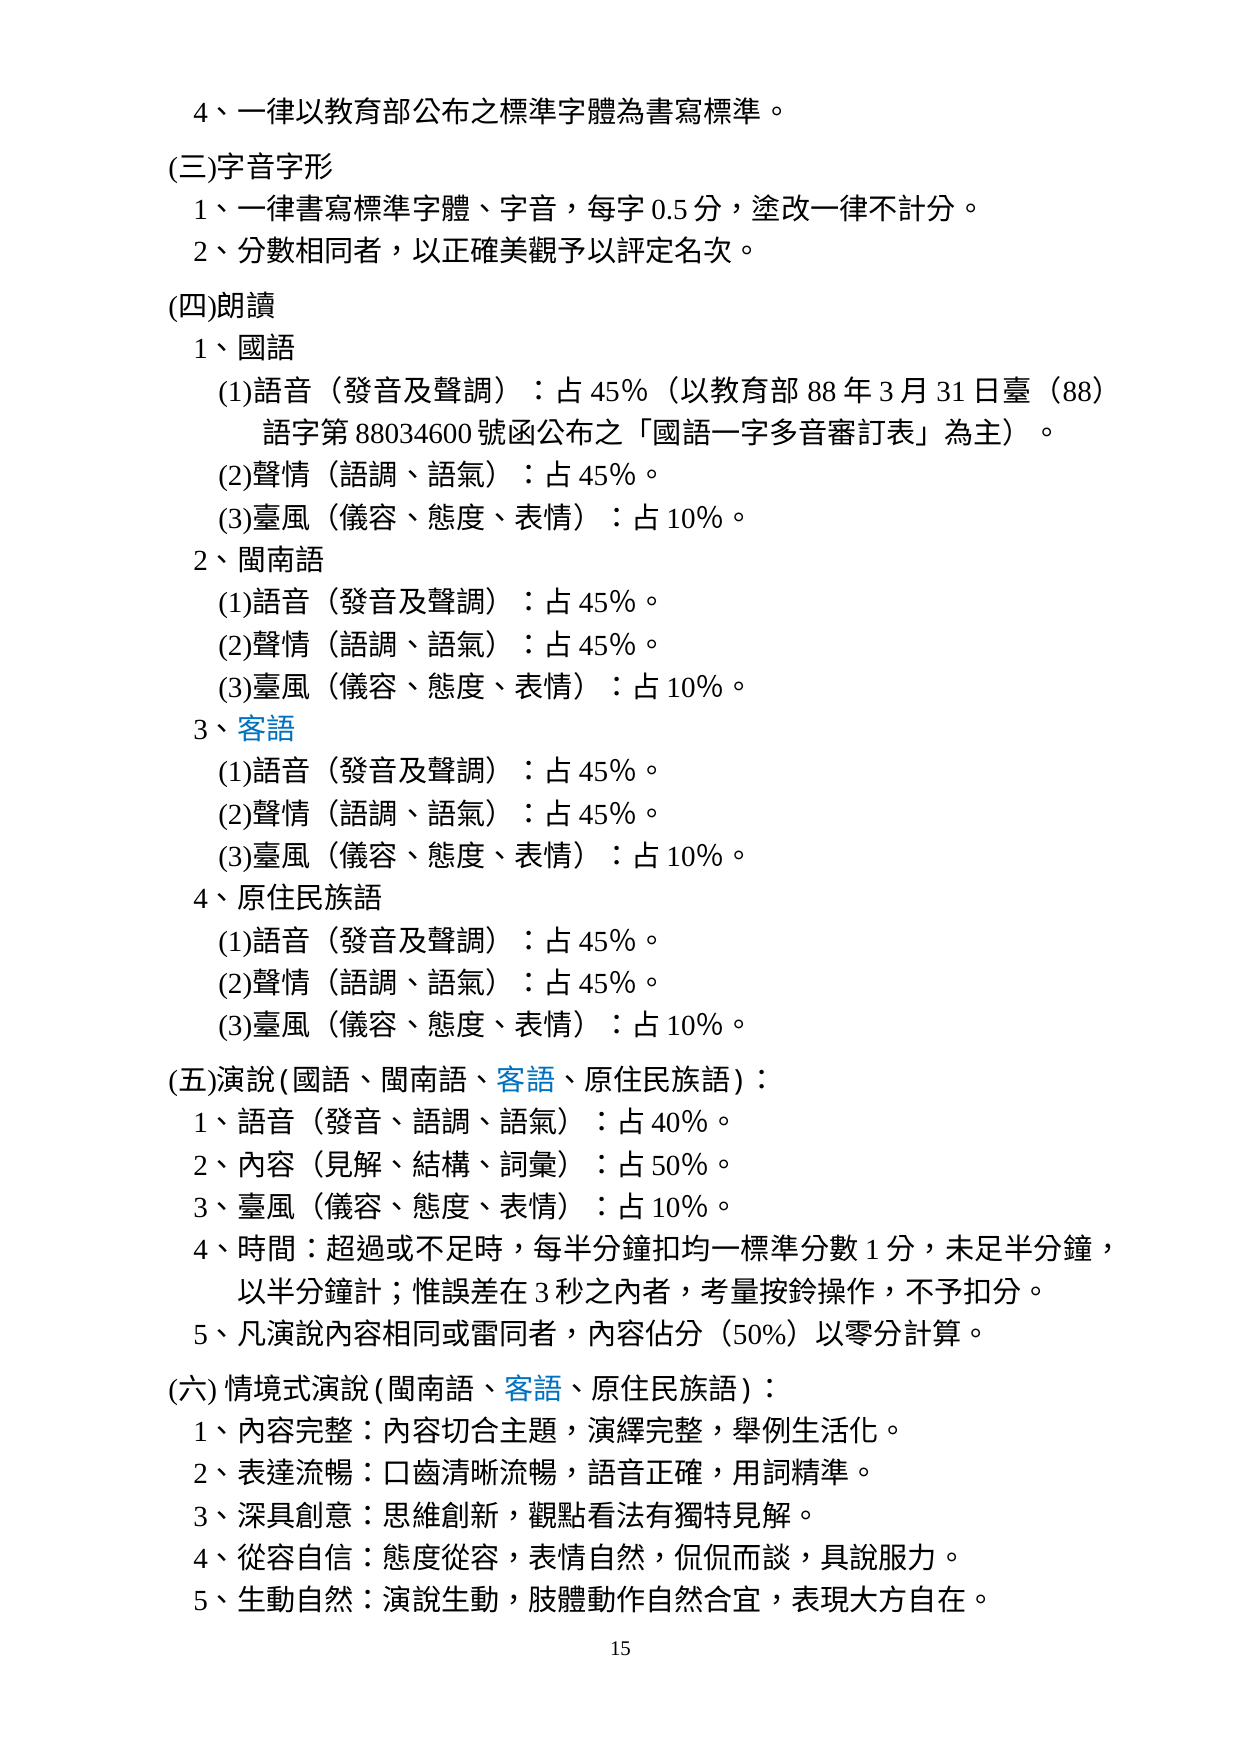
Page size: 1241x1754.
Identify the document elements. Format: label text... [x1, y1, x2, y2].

text (2)聲情（語調、語氣）：占45％。 [218, 790, 1122, 833]
text (3)臺風（儀容、態度、表情）：占10％。 [218, 1002, 1122, 1044]
text (1)語音（發音及聲調）：占45％（以教育部88年3月31日臺（88）語字第88034600號函公布之「國語一字多音審訂表」為主）。 [218, 367, 1122, 452]
text 4、從容自信：態度從容，表情自然，侃侃而談，具說服力。 [193, 1534, 1122, 1577]
text (1)語音（發音及聲調）：占45％。 [218, 579, 1122, 621]
text 3、臺風（儀容、態度、表情）：占10％。 [193, 1183, 1122, 1226]
text 5、生動自然：演說生動，肢體動作自然合宜，表現大方自在。 [193, 1577, 1122, 1619]
text 2、閩南語 [193, 537, 1122, 579]
text 4、一律以教育部公布之標準字體為書寫標準。 [193, 89, 1122, 131]
text (2)聲情（語調、語氣）：占45％。 [218, 959, 1122, 1002]
text 3、深具創意：思維創新，觀點看法有獨特見解。 [193, 1492, 1122, 1534]
text 1、內容完整：內容切合主題，演繹完整，舉例生活化。 [193, 1408, 1122, 1450]
text 2、表達流暢：口齒清晰流暢，語音正確，用詞精準。 [193, 1450, 1122, 1492]
text 2、分數相同者，以正確美觀予以評定名次。 [193, 228, 1122, 270]
text (六) 情境式演說(閩南語、客語、原住民族語)： [168, 1365, 1122, 1408]
text 1、一律書寫標準字體、字音，每字0.5分，塗改一律不計分。 [193, 186, 1122, 228]
text (3)臺風（儀容、態度、表情）：占10％。 [218, 494, 1122, 537]
text 2、內容（見解、結構、詞彙）：占50％。 [193, 1141, 1122, 1183]
text 4、原住民族語 [193, 875, 1122, 917]
text 1、語音（發音、語調、語氣）：占40％。 [193, 1099, 1122, 1141]
text (2)聲情（語調、語氣）：占45％。 [218, 621, 1122, 663]
text (1)語音（發音及聲調）：占45％。 [218, 748, 1122, 790]
text 1、國語 [193, 325, 1122, 367]
text 5、凡演說內容相同或雷同者，內容佔分（50%）以零分計算。 [193, 1310, 1122, 1353]
text 4、時間：超過或不足時，每半分鐘扣均一標準分數1分，未足半分鐘，以半分鐘計；惟誤差在3秒之內者，考量按鈴操作，不予扣分。 [193, 1226, 1122, 1310]
text 3、客語 [193, 706, 1122, 748]
text (2)聲情（語調、語氣）：占45％。 [218, 452, 1122, 494]
text (四)朗讀 [168, 283, 1122, 325]
text (3)臺風（儀容、態度、表情）：占10％。 [218, 833, 1122, 875]
text (3)臺風（儀容、態度、表情）：占10％。 [218, 663, 1122, 706]
text (1)語音（發音及聲調）：占45％。 [218, 917, 1122, 959]
text (五)演說(國語、閩南語、客語、原住民族語)： [168, 1057, 1122, 1099]
text (三)字音字形 [168, 143, 1122, 186]
